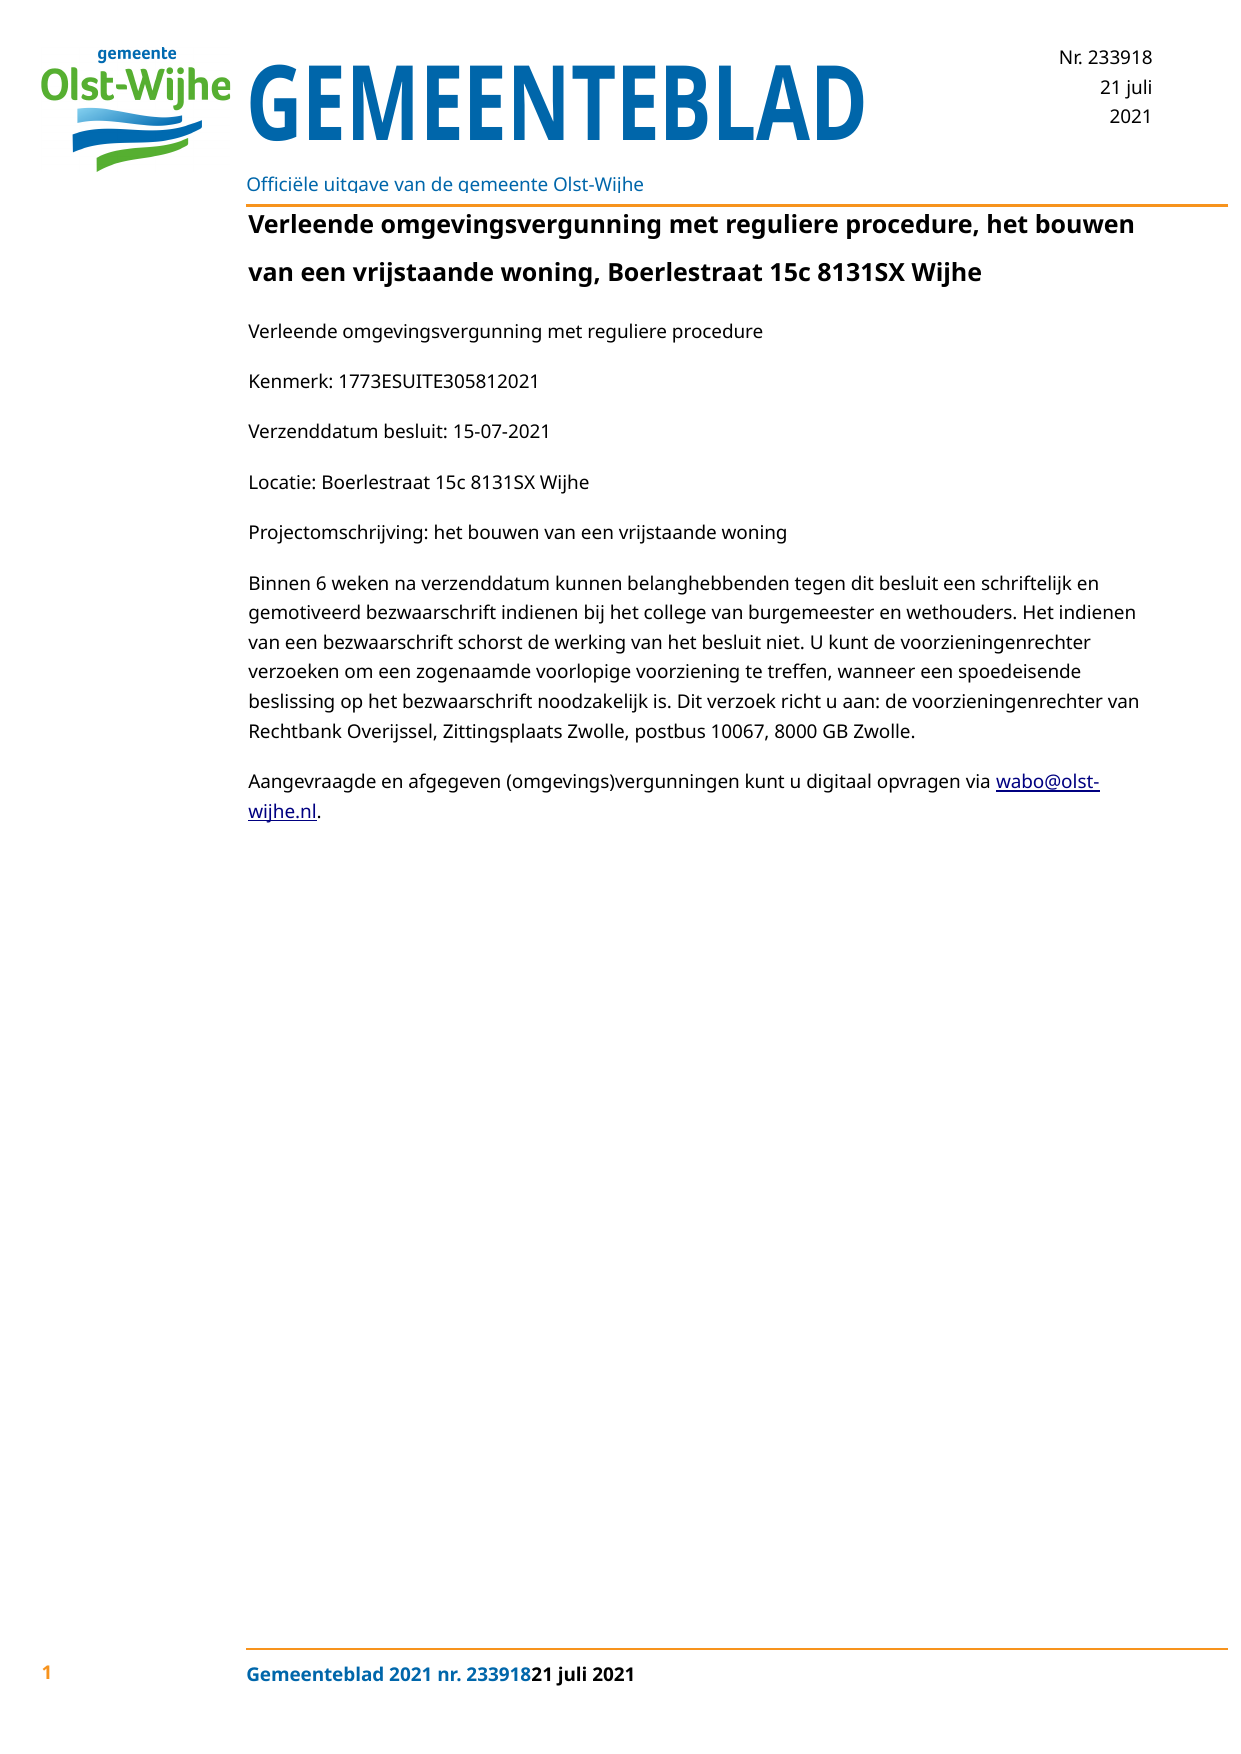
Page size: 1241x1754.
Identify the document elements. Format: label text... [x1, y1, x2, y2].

picture [41, 47, 231, 172]
text Projectomschrijving: het bouwen van een vrijstaande woning [248, 519, 1152, 545]
text Binnen 6 weken na verzenddatum kunnen belanghebbenden tegen dit besluit een schriftelijk en gemotiveerd bezwaarschrift indienen bij het college van burgemeester en wethouders. Het indienen van een bezwaarschrift schorst de werking van het besluit niet. U kunt de voorzieningenrechter verzoeken om een zogenaamde voorlopige voorziening te treffen, wanneer een spoedeisende beslissing op het bezwaarschrift noodzakelijk is. Dit verzoek richt u aan: de voorzieningenrechter van Rechtbank Overijssel, Zittingsplaats Zwolle, postbus 10067, 8000 GB Zwolle. [248, 570, 1152, 744]
text Verleende omgevingsvergunning met reguliere procedure, het bouwen van een vrijstaande woning, Boerlestraat 15c 8131SX Wijhe [248, 207, 1152, 288]
text Verleende omgevingsvergunning met reguliere procedure [248, 318, 1152, 344]
text Locatie: Boerlestraat 15c 8131SX Wijhe [248, 469, 1152, 495]
text Kenmerk: 1773ESUITE305812021 [248, 368, 1152, 394]
text Aangevraagde en afgegeven (omgevings)vergunningen kunt u digitaal opvragen via wabo@olst-wijhe.nl. [248, 768, 1152, 824]
text Verzenddatum besluit: 15-07-2021 [248, 419, 1152, 444]
